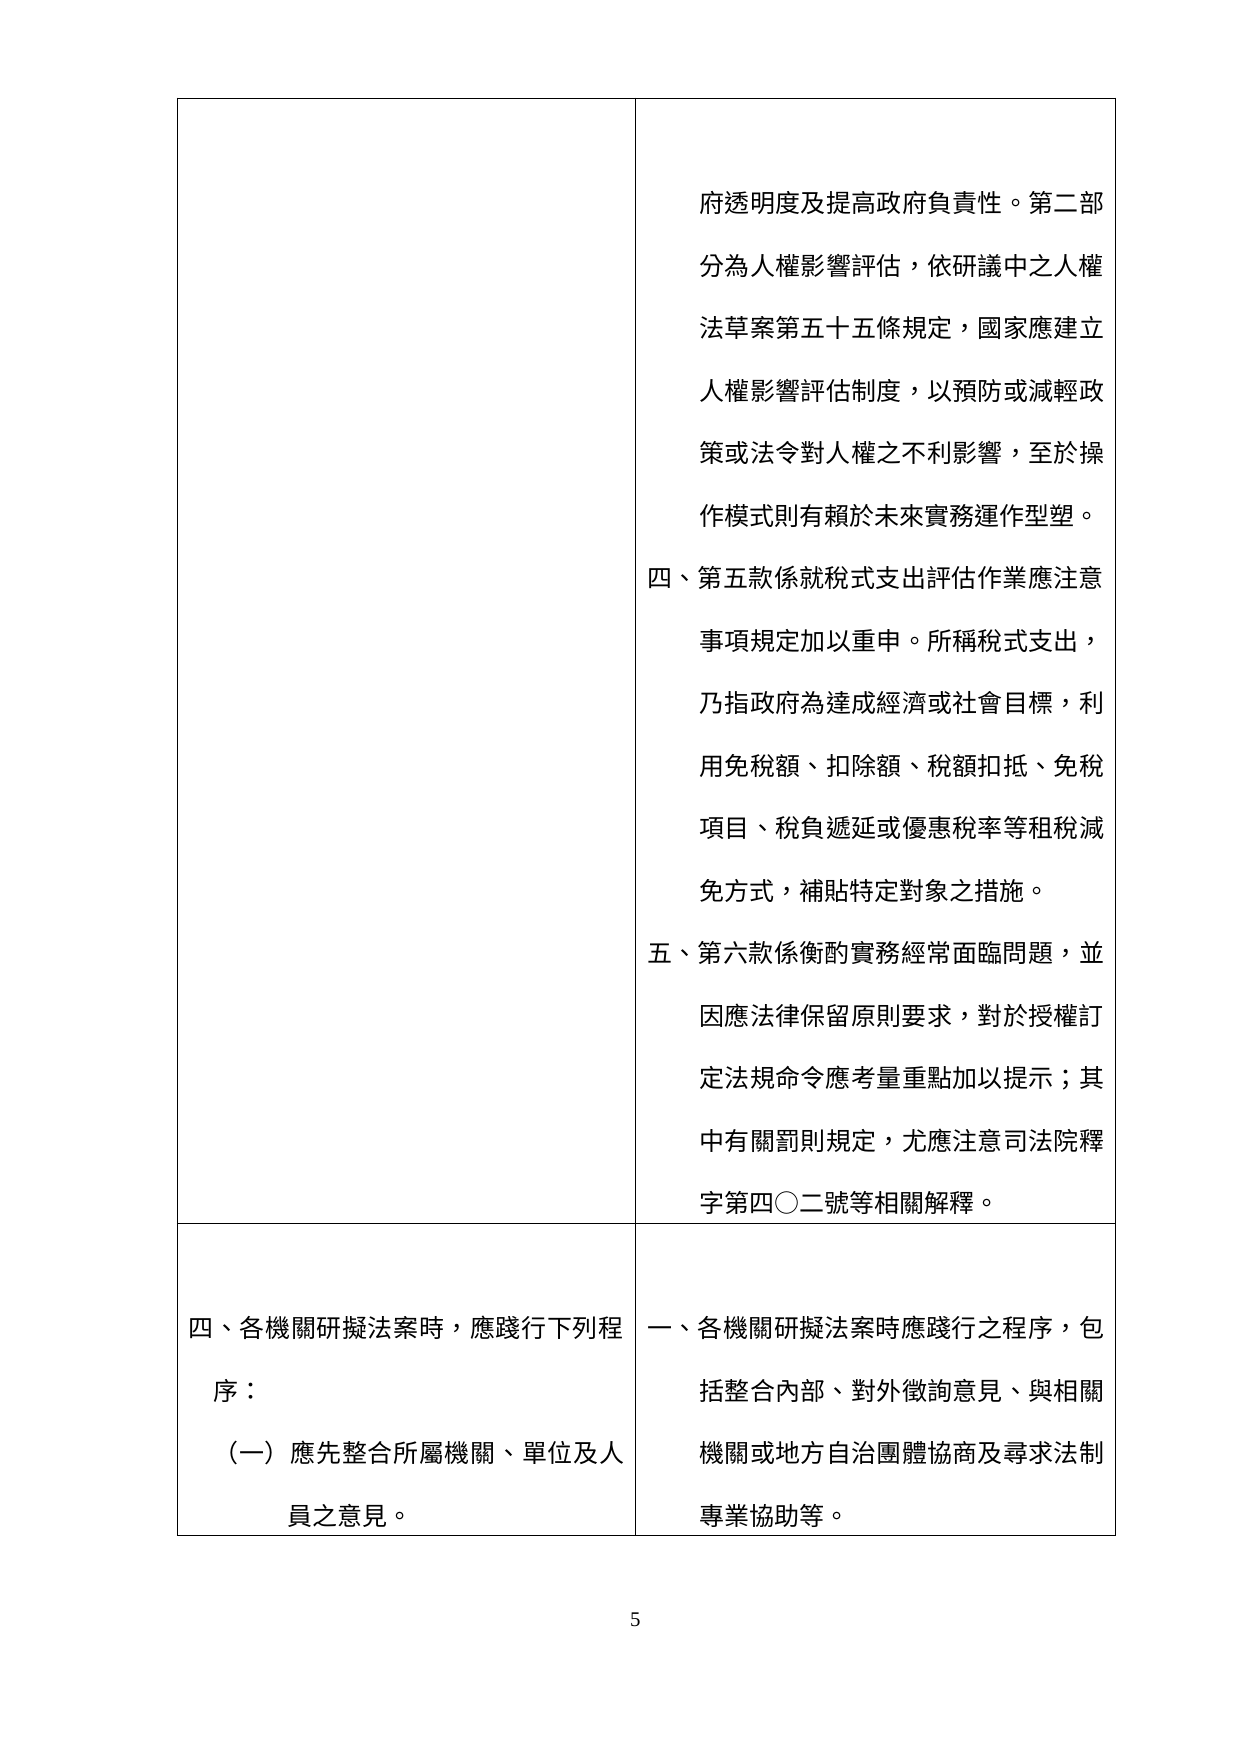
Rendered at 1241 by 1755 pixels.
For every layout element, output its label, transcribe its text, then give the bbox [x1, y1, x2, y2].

table_cell 府透明度及提高政府負責性。第二部分為人權影響評估，依研議中之人權法草案第五十五條規定，國家應建立人權影響評估制度，以預防或減輕政策或法令對人權之不利影響，至於操作模式則有賴於未來實務運作型塑。 四、第五款係就稅式支出評估作業應注意事項規定加以重申。所稱稅式支出，乃指政府為達成經濟或社會目標，利用免稅額、扣除額、稅額扣抵、免稅項目、稅負遞延或優惠稅率等租稅減免方式，補貼特定對象之措施。 五、第六款係衡酌實務經常面臨問題，並因應法律保留原則要求，對於授權訂定法規命令應考量重點加以提示；其中有關罰則規定，尤應注意司法院釋字第四○二號等相關解釋。 [636, 99, 1115, 1222]
table_cell [178, 99, 635, 1222]
table_cell 一、各機關研擬法案時應踐行之程序，包括整合內部、對外徵詢意見、與相關機關或地方自治團體協商及尋求法制專業協助等。 [636, 1224, 1115, 1535]
table_cell 四、各機關研擬法案時，應踐行下列程序： （一）應先整合所屬機關、單位及人員之意見。 [178, 1224, 635, 1535]
